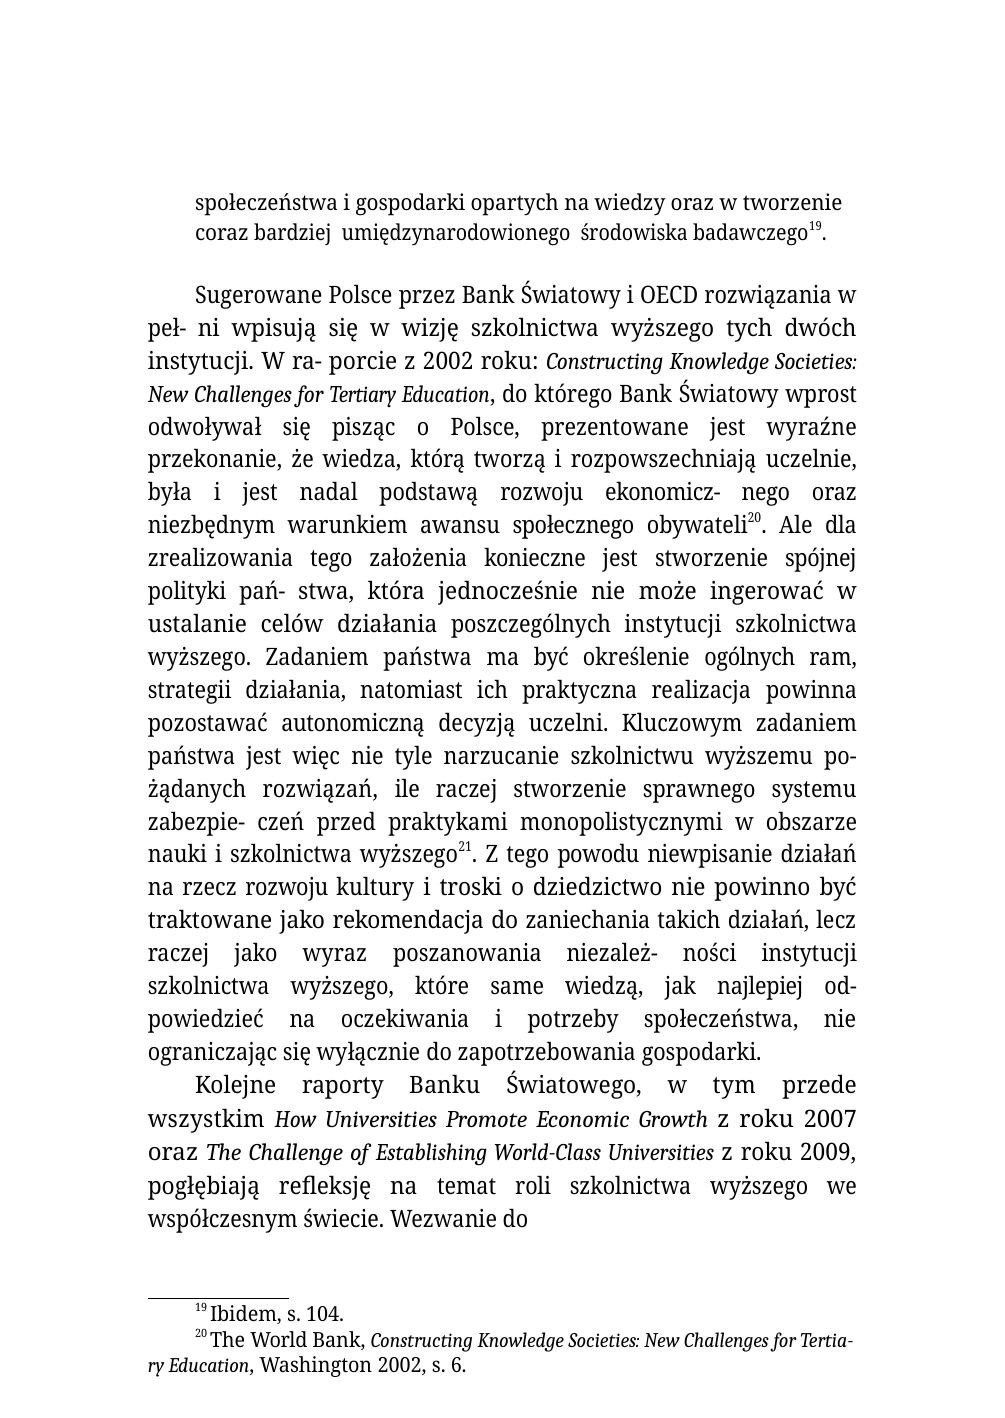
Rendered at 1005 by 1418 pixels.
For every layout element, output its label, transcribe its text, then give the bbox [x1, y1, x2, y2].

text 19 Ibidem, s. 104. [195, 1300, 869, 1327]
text 20 The World Bank, Constructing Knowledge Societies: New Challenges for Tertia- ry Education, Washington 2002, s. 6. [148, 1327, 866, 1377]
text Kolejne raporty Banku Światowego, w tym przede wszystkim How Universities Promote Economic Growth z roku 2007 oraz The Challenge of Establishing World-Class Universities z roku 2009, pogłębiają refleksję na temat roli szkolnictwa wyższego we współczesnym świecie. Wezwanie do [148, 1068, 857, 1234]
text społeczeństwa i gospodarki opartych na wiedzy oraz w tworzenie coraz bardziej umiędzynarodowionego środowiska badawczego19. [195, 187, 869, 246]
text Sugerowane Polsce przez Bank Światowy i OECD rozwiązania w peł- ni wpisują się w wizję szkolnictwa wyższego tych dwóch instytucji. W ra- porcie z 2002 roku: Constructing Knowledge Societies: New Challenges for Tertiary Education, do którego Bank Światowy wprost odwoływał się pisząc o Polsce, prezentowane jest wyraźne przekonanie, że wiedza, którą tworzą i rozpowszechniają uczelnie, była i jest nadal podstawą rozwoju ekonomicz- nego oraz niezbędnym warunkiem awansu społecznego obywateli20. Ale dla zrealizowania tego założenia konieczne jest stworzenie spójnej polityki pań- stwa, która jednocześnie nie może ingerować w ustalanie celów działania poszczególnych instytucji szkolnictwa wyższego. Zadaniem państwa ma być określenie ogólnych ram, strategii działania, natomiast ich praktyczna realizacja powinna pozostawać autonomiczną decyzją uczelni. Kluczowym zadaniem państwa jest więc nie tyle narzucanie szkolnictwu wyższemu po- żądanych rozwiązań, ile raczej stworzenie sprawnego systemu zabezpie- czeń przed praktykami monopolistycznymi w obszarze nauki i szkolnictwa wyższego21. Z tego powodu niewpisanie działań na rzecz rozwoju kultury i troski o dziedzictwo nie powinno być traktowane jako rekomendacja do zaniechania takich działań, lecz raczej jako wyraz poszanowania niezależ- ności instytucji szkolnictwa wyższego, które same wiedzą, jak najlepiej od- powiedzieć na oczekiwania i potrzeby społeczeństwa, nie ograniczając się wyłącznie do zapotrzebowania gospodarki. [148, 278, 857, 1067]
